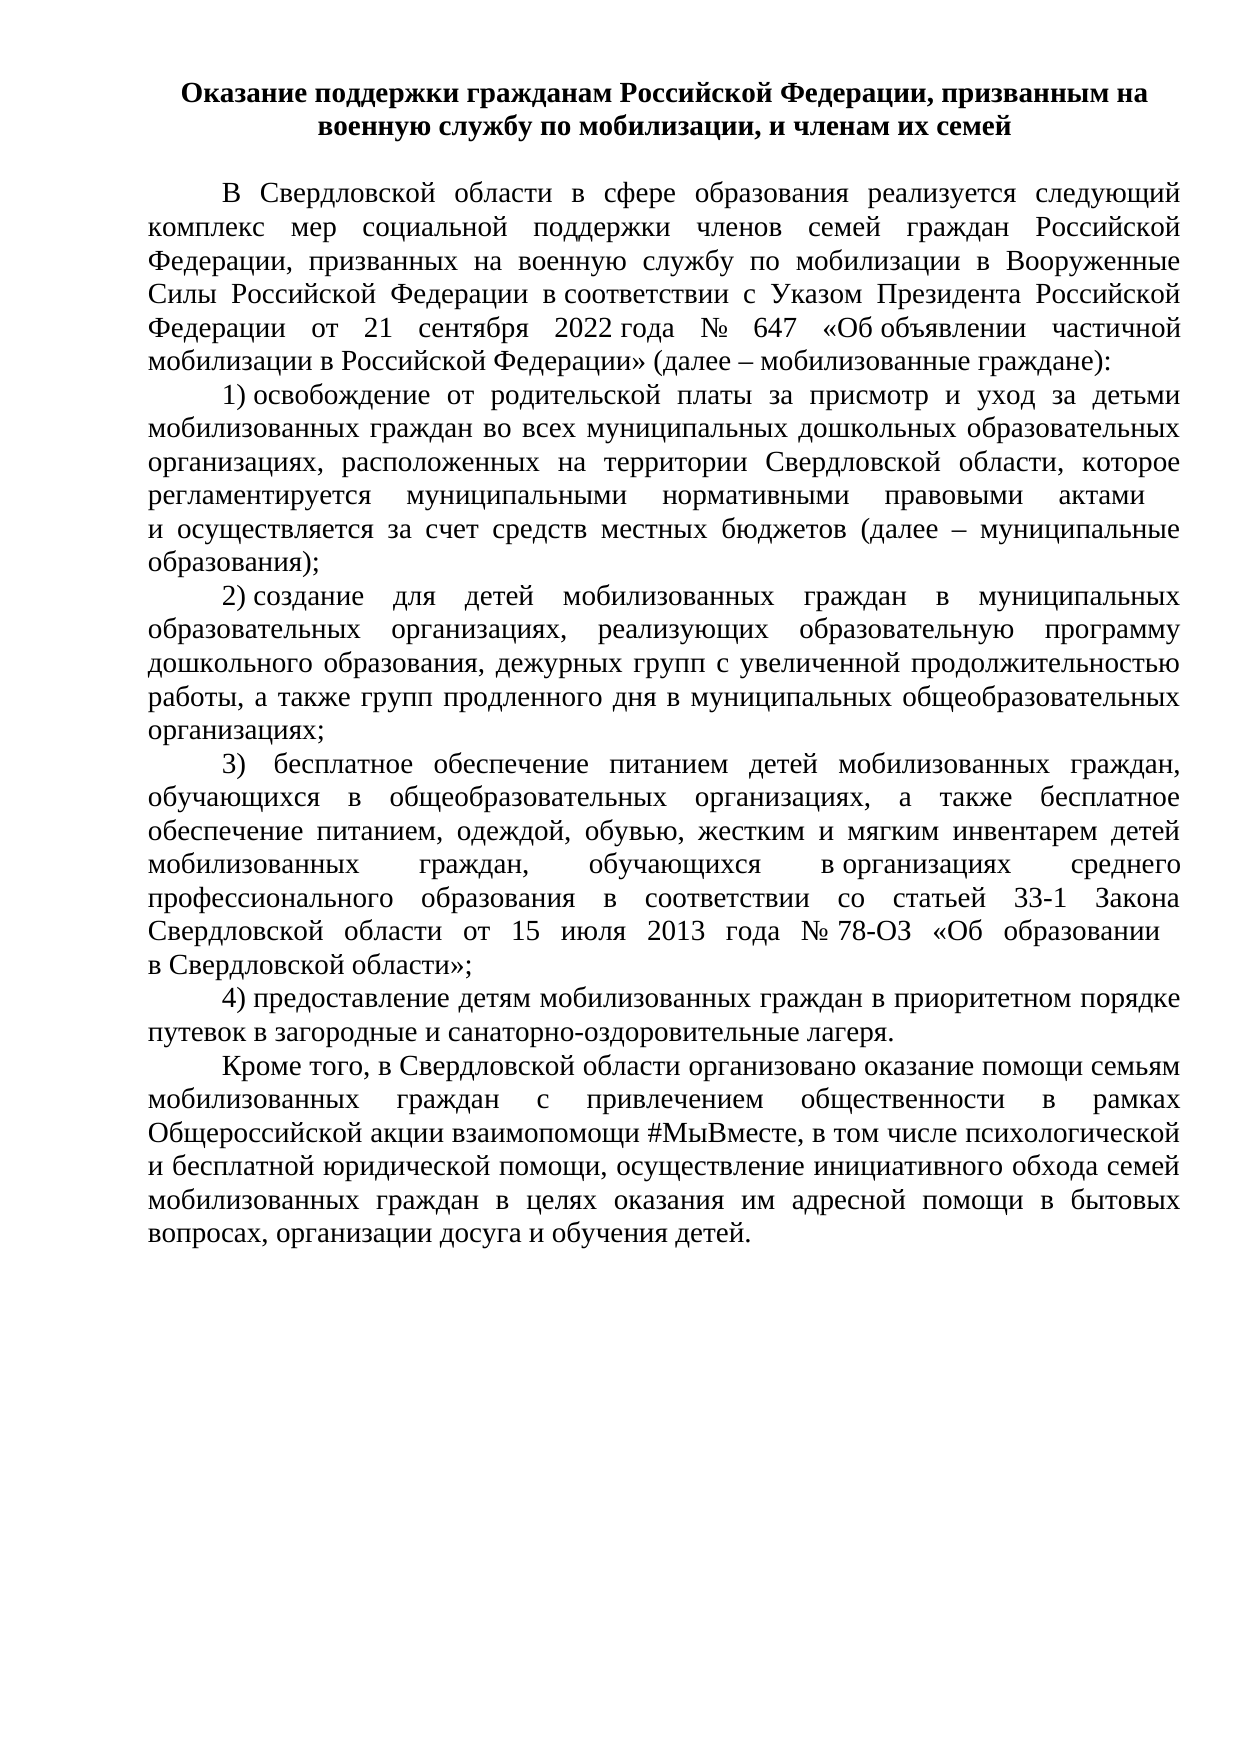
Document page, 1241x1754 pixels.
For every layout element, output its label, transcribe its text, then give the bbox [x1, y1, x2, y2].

text 2) создание для детей мобилизованных граждан в муниципальных образовательных организациях, реализующих образовательную программу дошкольного образования, дежурных групп с увеличенной продолжительностью работы, а также групп продленного дня в муниципальных общеобразовательных организациях; [148, 578, 1181, 746]
text Оказание поддержки гражданам Российской Федерации, призванным на военную службу по мобилизации, и членам их семей [148, 75, 1181, 142]
text 3) бесплатное обеспечение питанием детей мобилизованных граждан, обучающихся в общеобразовательных организациях, а также бесплатное обеспечение питанием, одеждой, обувью, жестким и мягким инвентарем детей мобилизованных граждан, обучающихся в организациях среднего профессионального образования в соответствии со статьей 33-1 Закона Свердловской области от 15 июля 2013 года № 78-ОЗ «Об образовании в Свердловской области»; [148, 746, 1181, 981]
text Кроме того, в Свердловской области организовано оказание помощи семьям мобилизованных граждан с привлечением общественности в рамках Общероссийской акции взаимопомощи #МыВместе, в том числе психологической и бесплатной юридической помощи, осуществление инициативного обхода семей мобилизованных граждан в целях оказания им адресной помощи в бытовых вопросах, организации досуга и обучения детей. [148, 1048, 1181, 1249]
text 1) освобождение от родительской платы за присмотр и уход за детьми мобилизованных граждан во всех муниципальных дошкольных образовательных организациях, расположенных на территории Свердловской области, которое регламентируется муниципальными нормативными правовыми актами и осуществляется за счет средств местных бюджетов (далее – муниципальные образования); [148, 377, 1181, 578]
text В Свердловской области в сфере образования реализуется следующий комплекс мер социальной поддержки членов семей граждан Российской Федерации, призванных на военную службу по мобилизации в Вооруженные Силы Российской Федерации в соответствии с Указом Президента Российской Федерации от 21 сентября 2022 года № 647 «Об объявлении частичной мобилизации в Российской Федерации» (далее – мобилизованные граждане): [148, 176, 1181, 377]
text 4) предоставление детям мобилизованных граждан в приоритетном порядке путевок в загородные и санаторно-оздоровительные лагеря. [148, 981, 1181, 1048]
